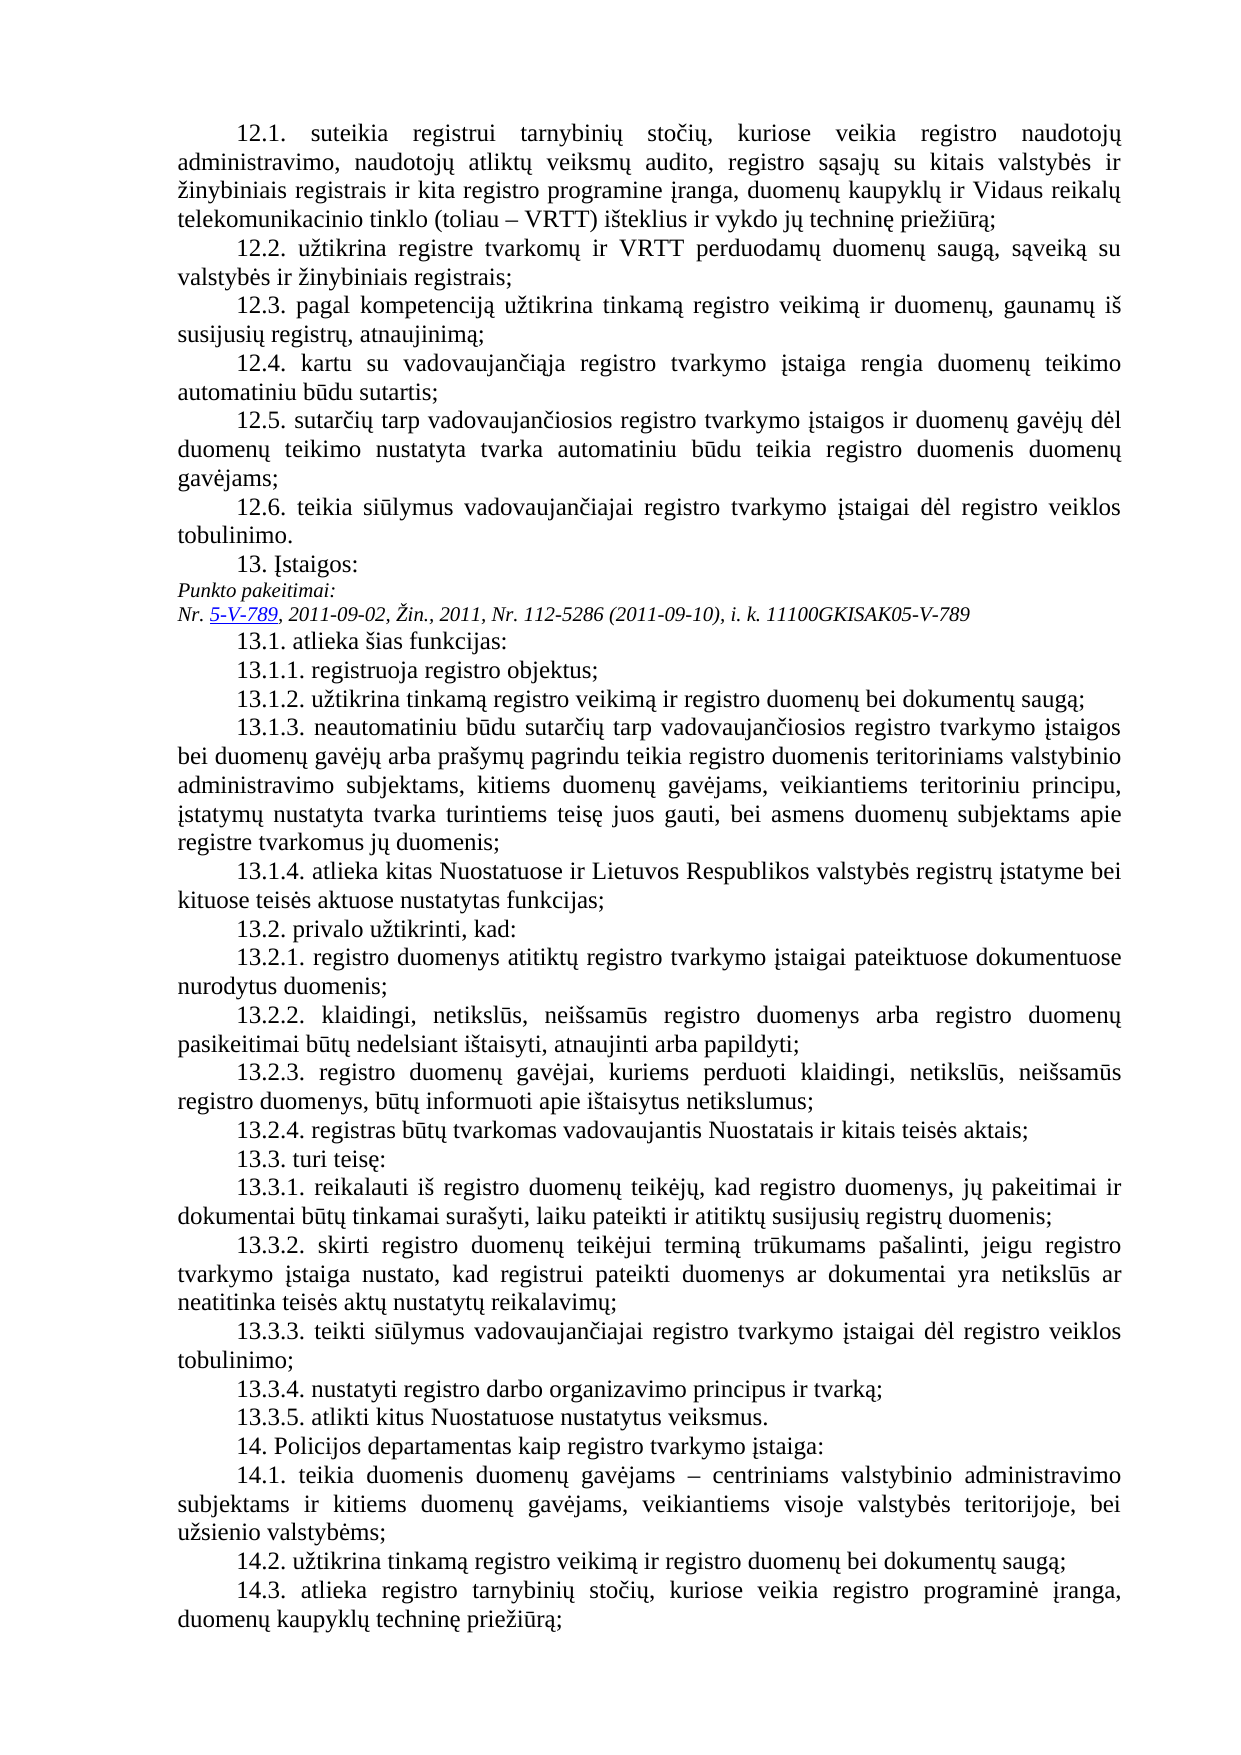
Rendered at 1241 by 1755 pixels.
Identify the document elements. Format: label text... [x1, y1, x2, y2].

text 13.2.4. registras būtų tvarkomas vadovaujantis Nuostatais ir kitais teisės aktais; [177, 1115, 1122, 1144]
text 12.5. sutarčių tarp vadovaujančiosios registro tvarkymo įstaigos ir duomenų gavėjų dėl duomenų teikimo nustatyta tvarka automatiniu būdu teikia registro duomenis duomenų gavėjams; [177, 406, 1122, 492]
text 13.1. atlieka šias funkcijas: [177, 626, 1122, 655]
text 13.3.5. atlikti kitus Nuostatuose nustatytus veiksmus. [177, 1402, 1122, 1431]
text Punkto pakeitimai: [177, 578, 1122, 602]
text 13.1.2. užtikrina tinkamą registro veikimą ir registro duomenų bei dokumentų saugą; [177, 684, 1122, 712]
text 12.1. suteikia registrui tarnybinių stočių, kuriose veikia registro naudotojų administravimo, naudotojų atliktų veiksmų audito, registro sąsajų su kitais valstybės ir žinybiniais registrais ir kita registro programine įranga, duomenų kaupyklų ir Vidaus reikalų telekomunikacinio tinklo (toliau – VRTT) išteklius ir vykdo jų techninę priežiūrą; [177, 118, 1122, 233]
text 13.3.3. teikti siūlymus vadovaujančiajai registro tvarkymo įstaigai dėl registro veiklos tobulinimo; [177, 1316, 1122, 1374]
text 13.3.4. nustatyti registro darbo organizavimo principus ir tvarką; [177, 1374, 1122, 1402]
text 13.3. turi teisę: [177, 1144, 1122, 1172]
text 12.3. pagal kompetenciją užtikrina tinkamą registro veikimą ir duomenų, gaunamų iš susijusių registrų, atnaujinimą; [177, 291, 1122, 348]
text 13.1.4. atlieka kitas Nuostatuose ir Lietuvos Respublikos valstybės registrų įstatyme bei kituose teisės aktuose nustatytas funkcijas; [177, 856, 1122, 914]
text 12.4. kartu su vadovaujančiąja registro tvarkymo įstaiga rengia duomenų teikimo automatiniu būdu sutartis; [177, 348, 1122, 406]
text 13.2.1. registro duomenys atitiktų registro tvarkymo įstaigai pateiktuose dokumentuose nurodytus duomenis; [177, 942, 1122, 1000]
text 12.2. užtikrina registre tvarkomų ir VRTT perduodamų duomenų saugą, sąveiką su valstybės ir žinybiniais registrais; [177, 233, 1122, 291]
text 13.3.2. skirti registro duomenų teikėjui terminą trūkumams pašalinti, jeigu registro tvarkymo įstaiga nustato, kad registrui pateikti duomenys ar dokumentai yra netikslūs ar neatitinka teisės aktų nustatytų reikalavimų; [177, 1230, 1122, 1316]
text 13.1.3. neautomatiniu būdu sutarčių tarp vadovaujančiosios registro tvarkymo įstaigos bei duomenų gavėjų arba prašymų pagrindu teikia registro duomenis teritoriniams valstybinio administravimo subjektams, kitiems duomenų gavėjams, veikiantiems teritoriniu principu, įstatymų nustatyta tvarka turintiems teisę juos gauti, bei asmens duomenų subjektams apie registre tvarkomus jų duomenis; [177, 712, 1122, 856]
text 14.1. teikia duomenis duomenų gavėjams – centriniams valstybinio administravimo subjektams ir kitiems duomenų gavėjams, veikiantiems visoje valstybės teritorijoje, bei užsienio valstybėms; [177, 1460, 1122, 1546]
text Nr. 5-V-789, 2011-09-02, Žin., 2011, Nr. 112-5286 (2011-09-10), i. k. 11100GKISAK05-V-789 [177, 602, 1122, 626]
text 13.2. privalo užtikrinti, kad: [177, 914, 1122, 942]
text 12.6. teikia siūlymus vadovaujančiajai registro tvarkymo įstaigai dėl registro veiklos tobulinimo. [177, 492, 1122, 549]
text 13.2.3. registro duomenų gavėjai, kuriems perduoti klaidingi, netikslūs, neišsamūs registro duomenys, būtų informuoti apie ištaisytus netikslumus; [177, 1057, 1122, 1115]
text 13. Įstaigos: [177, 549, 1122, 578]
text 14.2. užtikrina tinkamą registro veikimą ir registro duomenų bei dokumentų saugą; [177, 1546, 1122, 1575]
text 14.3. atlieka registro tarnybinių stočių, kuriose veikia registro programinė įranga, duomenų kaupyklų techninę priežiūrą; [177, 1575, 1122, 1632]
text 13.1.1. registruoja registro objektus; [177, 655, 1122, 684]
text 13.2.2. klaidingi, netikslūs, neišsamūs registro duomenys arba registro duomenų pasikeitimai būtų nedelsiant ištaisyti, atnaujinti arba papildyti; [177, 1000, 1122, 1057]
text 14. Policijos departamentas kaip registro tvarkymo įstaiga: [177, 1431, 1122, 1460]
text 13.3.1. reikalauti iš registro duomenų teikėjų, kad registro duomenys, jų pakeitimai ir dokumentai būtų tinkamai surašyti, laiku pateikti ir atitiktų susijusių registrų duomenis; [177, 1172, 1122, 1230]
